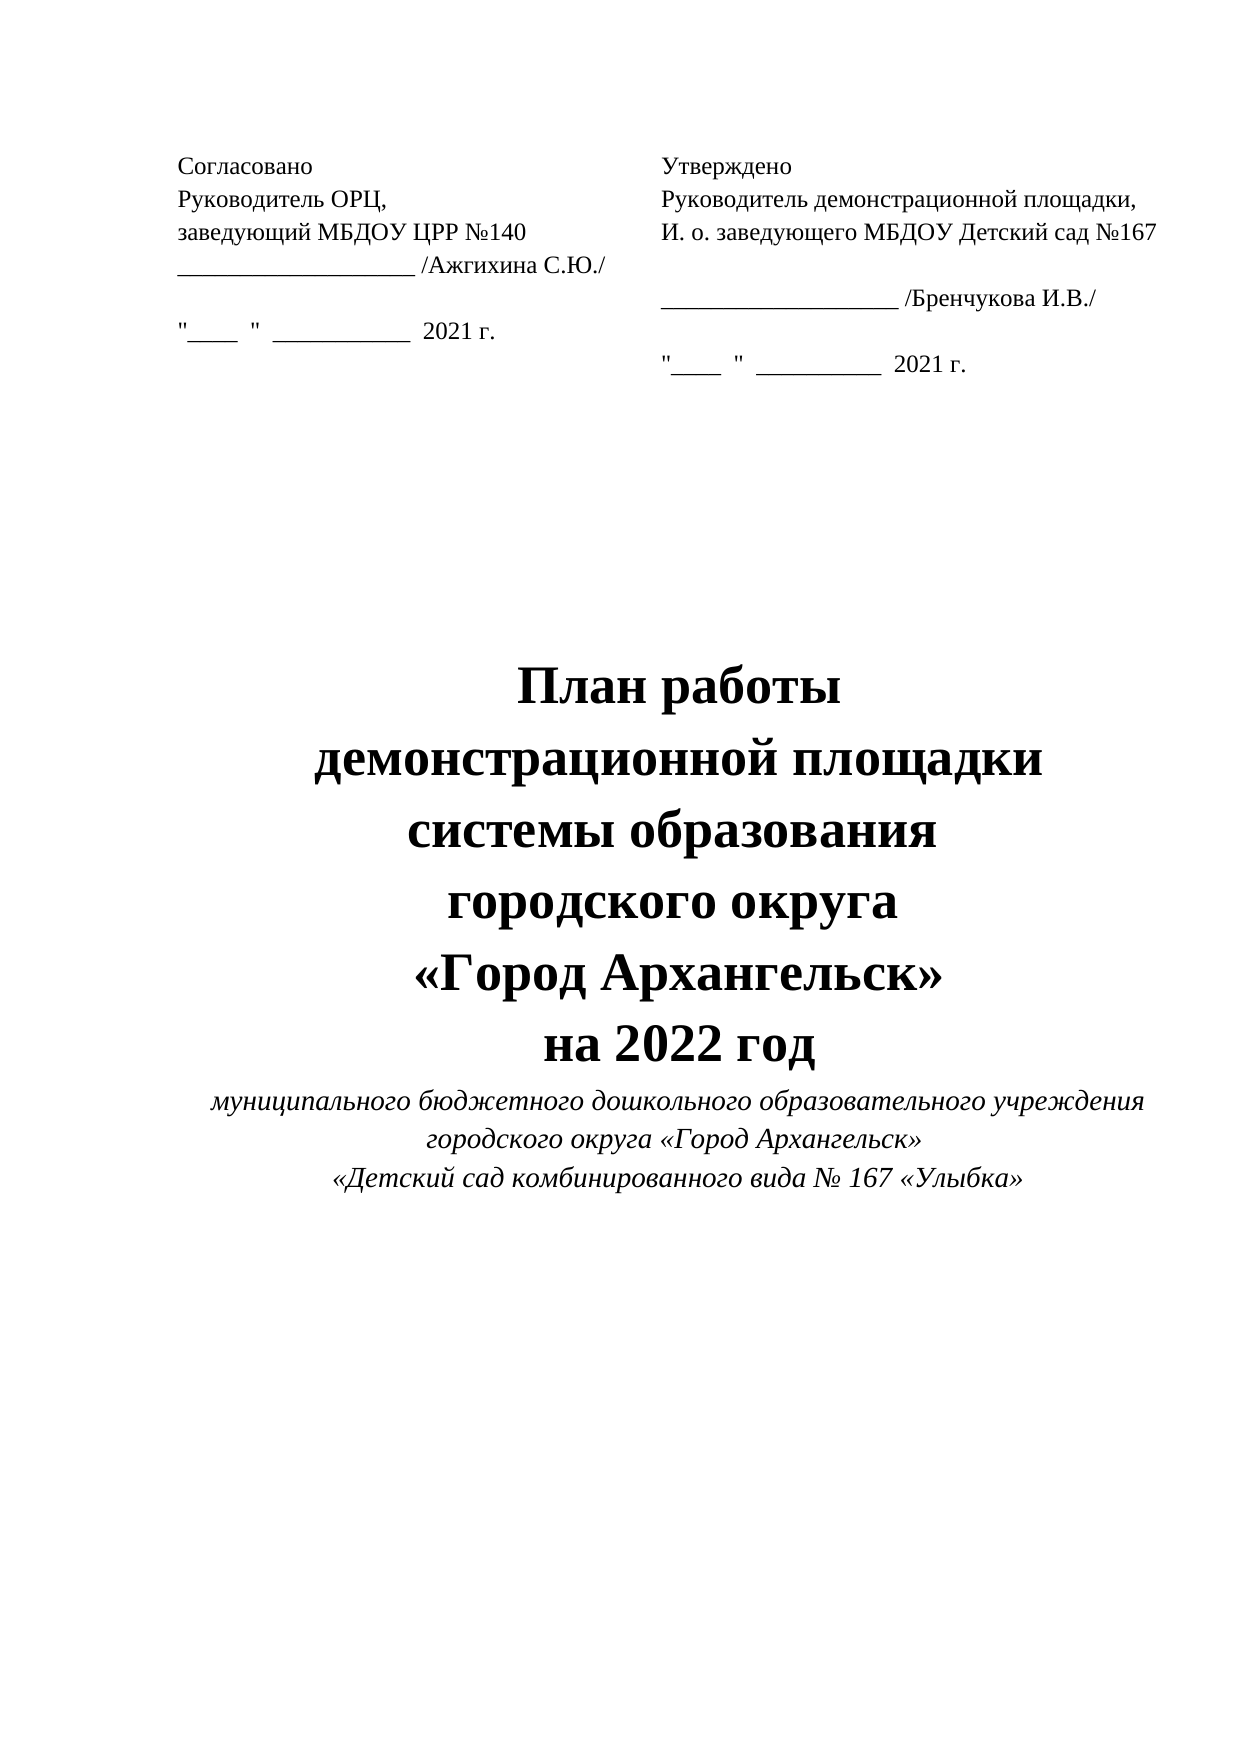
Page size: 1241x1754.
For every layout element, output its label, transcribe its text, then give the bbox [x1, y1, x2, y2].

text системы образования [177, 796, 1181, 859]
text городского округа [177, 868, 1181, 930]
text демонстрационной площадки [177, 725, 1181, 787]
text «Город Архангельск» [177, 939, 1181, 1002]
table_header Согласовано Руководитель ОРЦ, заведующий МБДОУ ЦРР №140 ___________________ /Ажгихина С.Ю./ "____ " ___________ 2021 г. [166, 151, 649, 411]
text «Детский сад комбинированного вида № 167 «Улыбка» [177, 1160, 1181, 1193]
text на 2022 год [177, 1011, 1181, 1073]
text муниципального бюджетного дошкольного образовательного учреждения городского округа «Город Архангельск» [177, 1083, 1181, 1155]
table_header Утверждено Руководитель демонстрационной площадки, И. о. заведующего МБДОУ Детский сад №167 ___________________ /Бренчукова И.В./ "____ " __________ 2021 г. [650, 151, 1196, 411]
text План работы [177, 653, 1181, 716]
